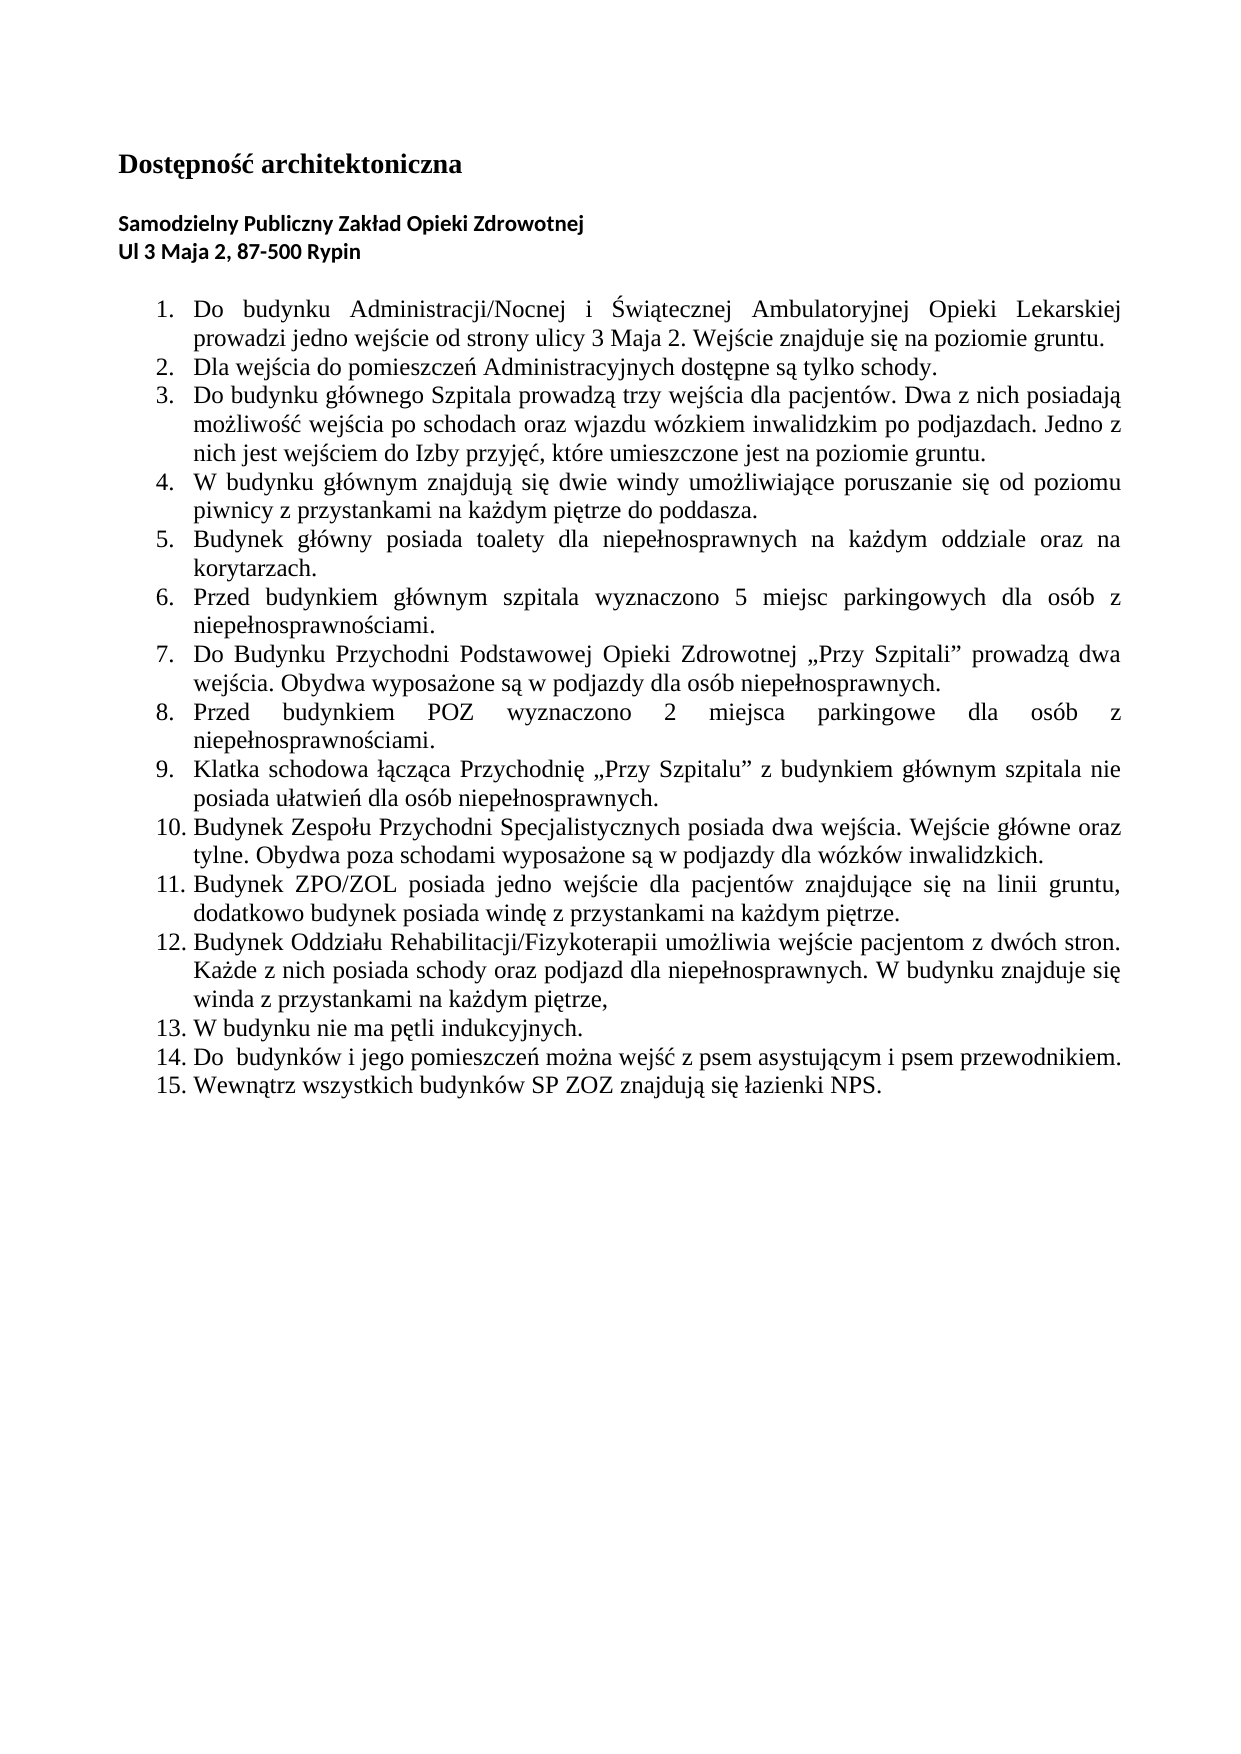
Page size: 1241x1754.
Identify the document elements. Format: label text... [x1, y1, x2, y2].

list W budynku głównym znajdują się dwie windy umożliwiające poruszanie się od poziomu piwnicy z przystankami na każdym piętrze do poddasza. [156, 467, 1122, 524]
list Klatka schodowa łącząca Przychodnię „Przy Szpitalu” z budynkiem głównym szpitala nie posiada ułatwień dla osób niepełnosprawnych. [156, 754, 1122, 812]
text Samodzielny Publiczny Zakład Opieki Zdrowotnej [118, 209, 1122, 237]
list W budynku nie ma pętli indukcyjnych. [156, 1013, 1122, 1042]
list Do budynku głównego Szpitala prowadzą trzy wejścia dla pacjentów. Dwa z nich posiadają możliwość wejścia po schodach oraz wjazdu wózkiem inwalidzkim po podjazdach. Jedno z nich jest wejściem do Izby przyjęć, które umieszczone jest na poziomie gruntu. [156, 380, 1122, 467]
list Przed budynkiem głównym szpitala wyznaczono 5 miejsc parkingowych dla osób z niepełnosprawnościami. [156, 582, 1122, 639]
text Ul 3 Maja 2, 87-500 Rypin [118, 237, 1122, 265]
list Wewnątrz wszystkich budynków SP ZOZ znajdują się łazienki NPS. [156, 1070, 1122, 1099]
list Budynek Zespołu Przychodni Specjalistycznych posiada dwa wejścia. Wejście główne oraz tylne. Obydwa poza schodami wyposażone są w podjazdy dla wózków inwalidzkich. [156, 812, 1122, 869]
list Budynek główny posiada toalety dla niepełnosprawnych na każdym oddziale oraz na korytarzach. [156, 524, 1122, 582]
list Budynek Oddziału Rehabilitacji/Fizykoterapii umożliwia wejście pacjentom z dwóch stron. Każde z nich posiada schody oraz podjazd dla niepełnosprawnych. W budynku znajduje się winda z przystankami na każdym piętrze, [156, 927, 1122, 1013]
subtitle Dostępność architektoniczna [118, 147, 1122, 180]
list Do budynków i jego pomieszczeń można wejść z psem asystującym i psem przewodnikiem. [156, 1042, 1122, 1070]
list Do Budynku Przychodni Podstawowej Opieki Zdrowotnej „Przy Szpitali” prowadzą dwa wejścia. Obydwa wyposażone są w podjazdy dla osób niepełnosprawnych. [156, 639, 1122, 697]
list Budynek ZPO/ZOL posiada jedno wejście dla pacjentów znajdujące się na linii gruntu, dodatkowo budynek posiada windę z przystankami na każdym piętrze. [156, 869, 1122, 927]
list Dla wejścia do pomieszczeń Administracyjnych dostępne są tylko schody. [156, 352, 1122, 380]
list Przed budynkiem POZ wyznaczono 2 miejsca parkingowe dla osób z niepełnosprawnościami. [156, 697, 1122, 754]
list Do budynku Administracji/Nocnej i Świątecznej Ambulatoryjnej Opieki Lekarskiej prowadzi jedno wejście od strony ulicy 3 Maja 2. Wejście znajduje się na poziomie gruntu. [156, 294, 1122, 352]
